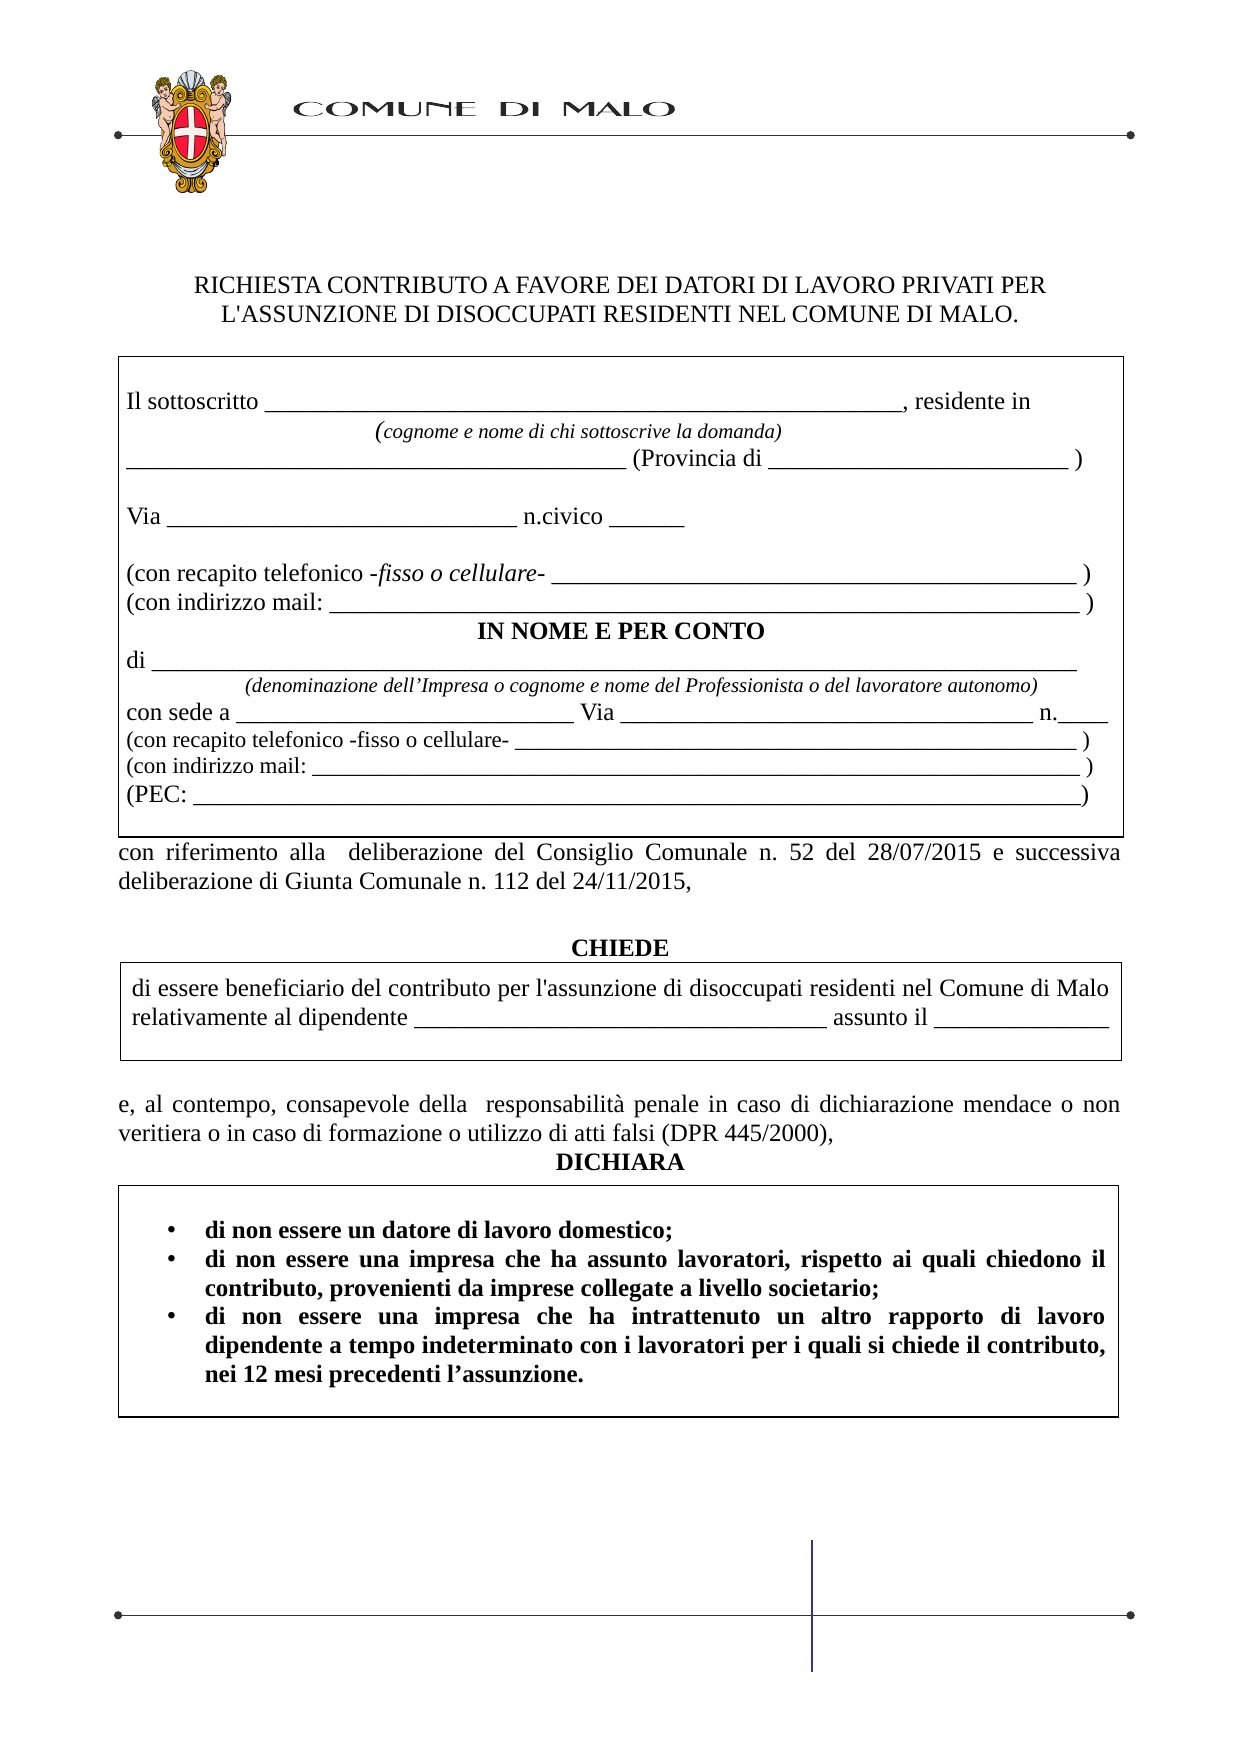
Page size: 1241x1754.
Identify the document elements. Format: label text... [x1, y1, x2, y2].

text RICHIESTA CONTRIBUTO A FAVORE DEI DATORI DI LAVORO PRIVATI PER L'ASSUNZIONE DI DISOCCUPATI RESIDENTI NEL COMUNE DI MALO. [118, 270, 1122, 327]
table_header di non essere un datore di lavoro domestico; di non essere una impresa che ha assunto lavoratori, rispetto ai quali chiedono il contributo, provenienti da imprese collegate a livello societario; di non essere una impresa che ha intrattenuto un altro rapporto di lavoro dipendente a tempo indeterminato con i lavoratori per i quali si chiede il contributo, nei 12 mesi precedenti l’assunzione. [119, 1186, 167, 1416]
table_header di essere beneficiario del contributo per l'assunzione di disoccupati residenti nel Comune di Malo relativamente al dipendente _________________________________ assunto il ______________ [121, 963, 1121, 1060]
text DICHIARA [118, 1147, 1122, 1176]
text e, al contempo, consapevole della responsabilità penale in caso di dichiarazione mendace o non veritiera o in caso di formazione o utilizzo di atti falsi (DPR 445/2000), [118, 1089, 1122, 1147]
table_header Il sottoscritto ___________________________________________________, residente in (cognome e nome di chi sottoscrive la domanda) ________________________________________ (Provincia di ________________________ ) Via ____________________________ n.civico ______ (con recapito telefonico -fisso o cellulare- __________________________________________ ) (con indirizzo mail: ____________________________________________________________ ) IN NOME E PER CONTO di __________________________________________________________________________ (denominazione dell’Impresa o cognome e nome del Professionista o del lavoratore autonomo) con sede a ___________________________ Via _________________________________ n.____ (con recapito telefonico -fisso o cellulare- _________________________________________________ ) (con indirizzo mail: ___________________________________________________________________ ) (PEC: _______________________________________________________________________) [119, 357, 1123, 836]
picture [151, 69, 232, 194]
subtitle con riferimento alla deliberazione del Consiglio Comunale n. 52 del 28/07/2015 e successiva deliberazione di Giunta Comunale n. 112 del 24/11/2015, [118, 838, 1122, 895]
subtitle CHIEDE [118, 933, 1122, 962]
